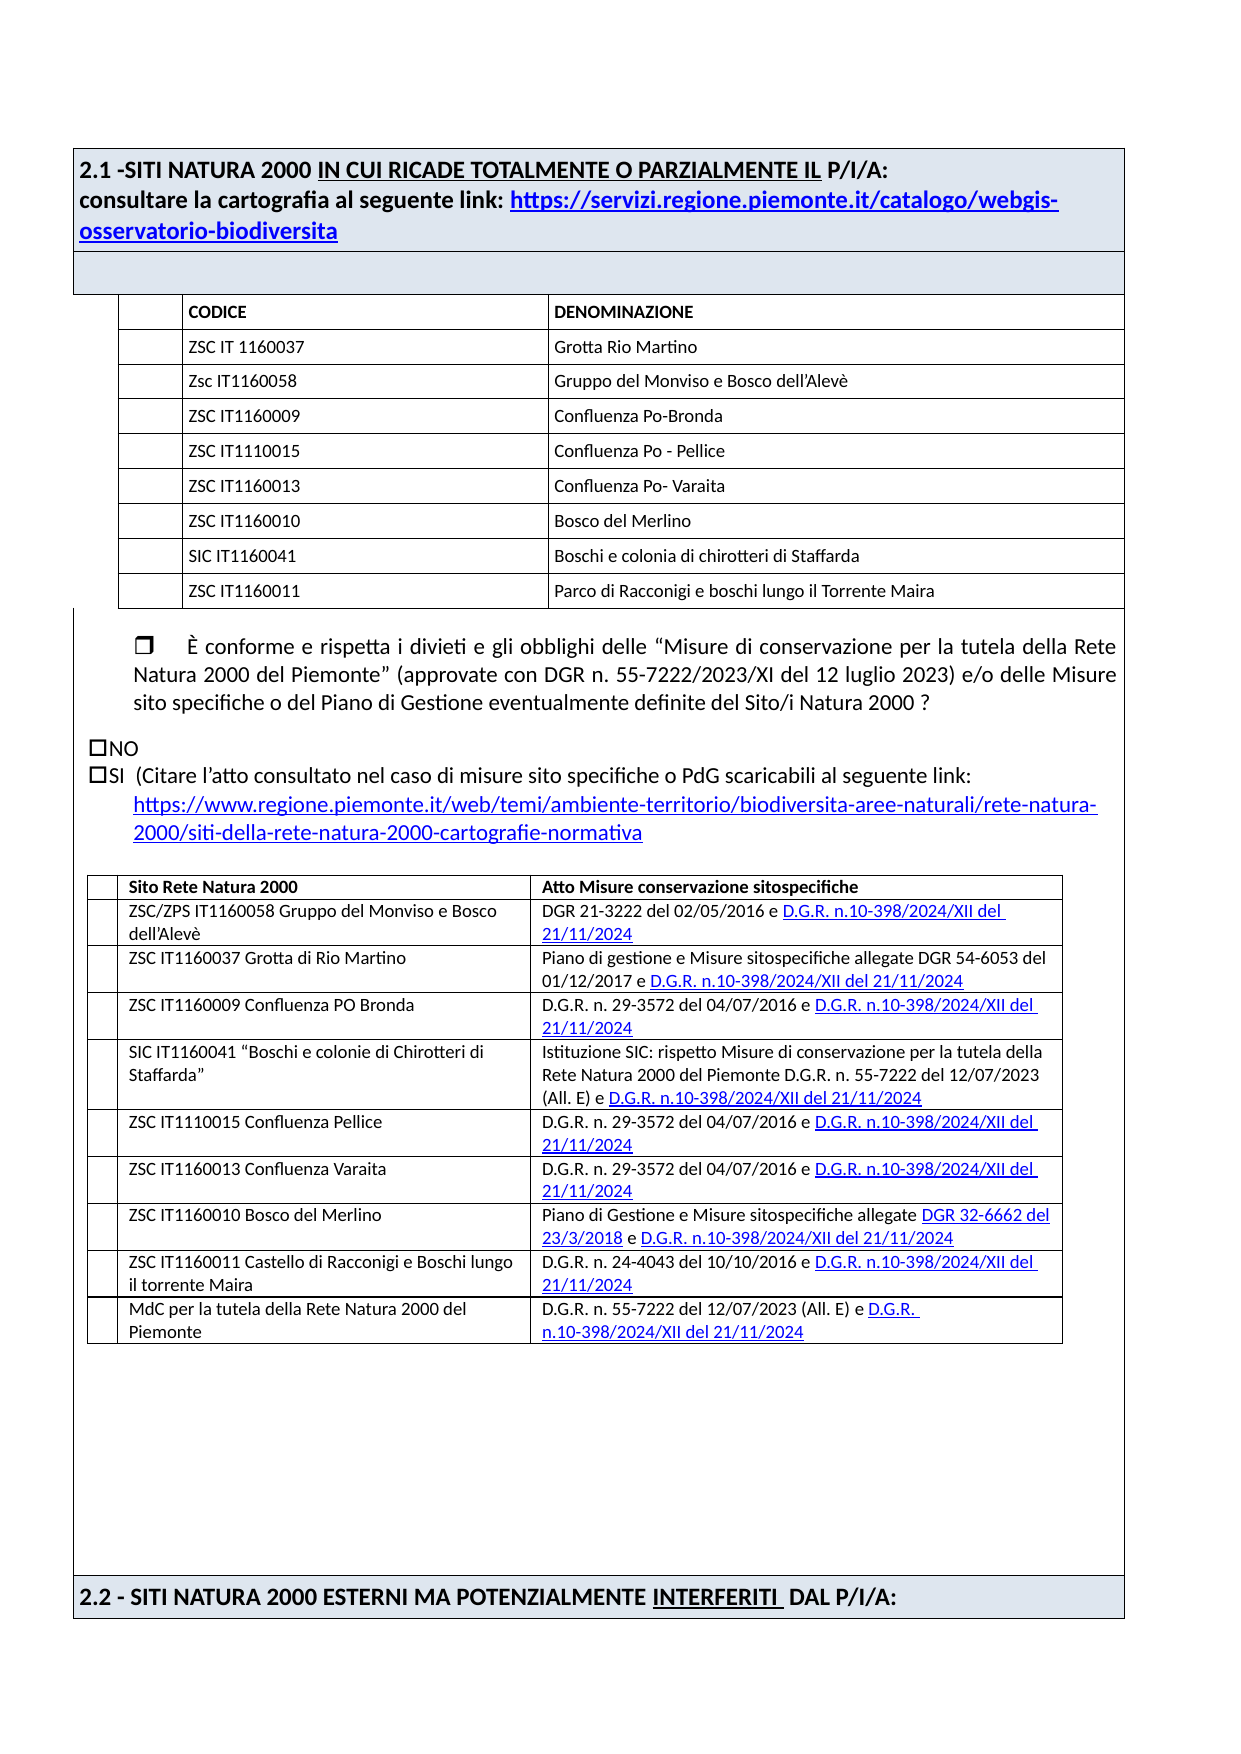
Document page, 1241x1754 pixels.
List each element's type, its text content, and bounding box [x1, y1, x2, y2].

table_cell Gruppo del Monviso e Bosco dell’Alevè [549, 365, 1124, 398]
table_cell D.G.R. n. 29-3572 del 04/07/2016 e D.G.R. n.10-398/2024/XII del 21/11/2024 [531, 993, 1062, 1039]
table_cell ZSC IT1160010 Bosco del Merlino [118, 1204, 530, 1249]
table_cell 2.1 -SITI NATURA 2000 IN CUI RICADE TOTALMENTE O PARZIALMENTE IL P/I/A: consultare la cartografia al seguente link: https://servizi.regione.piemonte.it/catalogo/webgis-osservatorio-biodiversita [74, 149, 1124, 251]
table_cell ZSC IT1160010 [183, 504, 548, 538]
table_cell Grotta Rio Martino [549, 330, 1124, 363]
table_cell D.G.R. n. 55-7222 del 12/07/2023 (All. E) e D.G.R. n.10-398/2024/XII del 21/11/2024 [531, 1298, 1062, 1343]
table_cell [74, 398, 118, 433]
table_cell ZSC IT1110015 Confluenza Pellice [118, 1110, 530, 1156]
table_cell DGR 21-3222 del 02/05/2016 e D.G.R. n.10-398/2024/XII del 21/11/2024 [531, 900, 1062, 945]
table_cell ZSC IT1160011 Castello di Racconigi e Boschi lungo il torrente Maira [118, 1251, 530, 1296]
table_cell DENOMINAZIONE [549, 295, 1124, 328]
table_cell [74, 573, 118, 608]
table_cell [119, 504, 182, 538]
table_cell [119, 574, 182, 608]
table_cell [88, 1040, 117, 1109]
table_cell D.G.R. n. 29-3572 del 04/07/2016 e D.G.R. n.10-398/2024/XII del 21/11/2024 [531, 1110, 1062, 1156]
table_cell [119, 469, 182, 503]
table_cell Piano di gestione e Misure sitospecifiche allegate DGR 54-6053 del 01/12/2017 e D.G.R. n.10-398/2024/XII del 21/11/2024 [531, 946, 1062, 992]
table_header Sito Rete Natura 2000 [118, 876, 530, 898]
table_cell [119, 434, 182, 468]
table_cell [88, 1157, 117, 1203]
table_cell ZSC IT1110015 [183, 434, 548, 468]
table_cell Bosco del Merlino [549, 504, 1124, 538]
table_header [88, 876, 117, 898]
table_cell [88, 900, 117, 945]
table_cell ZSC IT1160013 Confluenza Varaita [118, 1157, 530, 1203]
table_cell D.G.R. n. 29-3572 del 04/07/2016 e D.G.R. n.10-398/2024/XII del 21/11/2024 [531, 1157, 1062, 1203]
table_cell SIC IT1160041 “Boschi e colonie di Chirotteri di Staffarda” [118, 1040, 530, 1109]
table_cell [119, 539, 182, 573]
table_cell Istituzione SIC: rispetto Misure di conservazione per la tutela della Rete Natura 2000 del Piemonte D.G.R. n. 55-7222 del 12/07/2023 (All. E) e D.G.R. n.10-398/2024/XII del 21/11/2024 [531, 1040, 1062, 1109]
table_cell ZSC/ZPS IT1160058 Gruppo del Monviso e Bosco dell’Alevè [118, 900, 530, 945]
table_cell È conforme e rispetta i divieti e gli obblighi delle “Misure di conservazione per la tutela della Rete Natura 2000 del Piemonte” (approvate con DGR n. 55-7222/2023/XI del 12 luglio 2023) e/o delle Misure sito specifiche o del Piano di Gestione eventualmente definite del Sito/i Natura 2000 ? NO SI (Citare l’atto consultato nel caso di misure sito specifiche o PdG scaricabili al seguente link: https://www.regione.piemonte.it/web/temi/ambiente-territorio/biodiversita-aree-naturali/rete-natura-2000/siti-della-rete-natura-2000-cartografie-normativa [74, 608, 1124, 1575]
table_cell Parco di Racconigi e boschi lungo il Torrente Maira [549, 574, 1124, 608]
table_cell ZSC IT1160013 [183, 469, 548, 503]
table_header Atto Misure conservazione sitospecifiche [531, 876, 1062, 898]
table_cell ZSC IT1160009 Confluenza PO Bronda [118, 993, 530, 1039]
table_cell ZSC IT1160011 [183, 574, 548, 608]
table_cell Zsc IT1160058 [183, 365, 548, 398]
table_cell [74, 295, 118, 328]
table_cell CODICE [183, 295, 548, 328]
table_cell [74, 538, 118, 573]
table_cell [74, 433, 118, 468]
table_cell [119, 295, 182, 328]
table_cell [74, 503, 118, 538]
table_cell [119, 330, 182, 363]
table_cell Confluenza Po- Varaita [549, 469, 1124, 503]
table_cell 2.2 - SITI NATURA 2000 ESTERNI MA POTENZIALMENTE INTERFERITI DAL P/I/A: [74, 1576, 1124, 1618]
table_cell MdC per la tutela della Rete Natura 2000 del Piemonte [118, 1298, 530, 1343]
table_cell SIC IT1160041 [183, 539, 548, 573]
table_cell ZSC IT1160037 Grotta di Rio Martino [118, 946, 530, 992]
table_cell [74, 364, 118, 398]
table_cell ZSC IT 1160037 [183, 330, 548, 363]
table_cell Boschi e colonia di chirotteri di Staffarda [549, 539, 1124, 573]
table_cell [88, 946, 117, 992]
table_cell [88, 1298, 117, 1343]
table_cell [88, 1204, 117, 1249]
table_cell [74, 329, 118, 363]
table_cell [74, 468, 118, 503]
table_cell [88, 1251, 117, 1296]
table_cell [74, 252, 1124, 294]
table_cell [88, 993, 117, 1039]
table_cell ZSC IT1160009 [183, 399, 548, 433]
table_cell [88, 1110, 117, 1156]
table_cell D.G.R. n. 24-4043 del 10/10/2016 e D.G.R. n.10-398/2024/XII del 21/11/2024 [531, 1251, 1062, 1296]
table_cell Confluenza Po-Bronda [549, 399, 1124, 433]
table_cell [119, 365, 182, 398]
table_cell Piano di Gestione e Misure sitospecifiche allegate DGR 32-6662 del 23/3/2018 e D.G.R. n.10-398/2024/XII del 21/11/2024 [531, 1204, 1062, 1249]
table_cell Confluenza Po - Pellice [549, 434, 1124, 468]
table_cell [119, 399, 182, 433]
